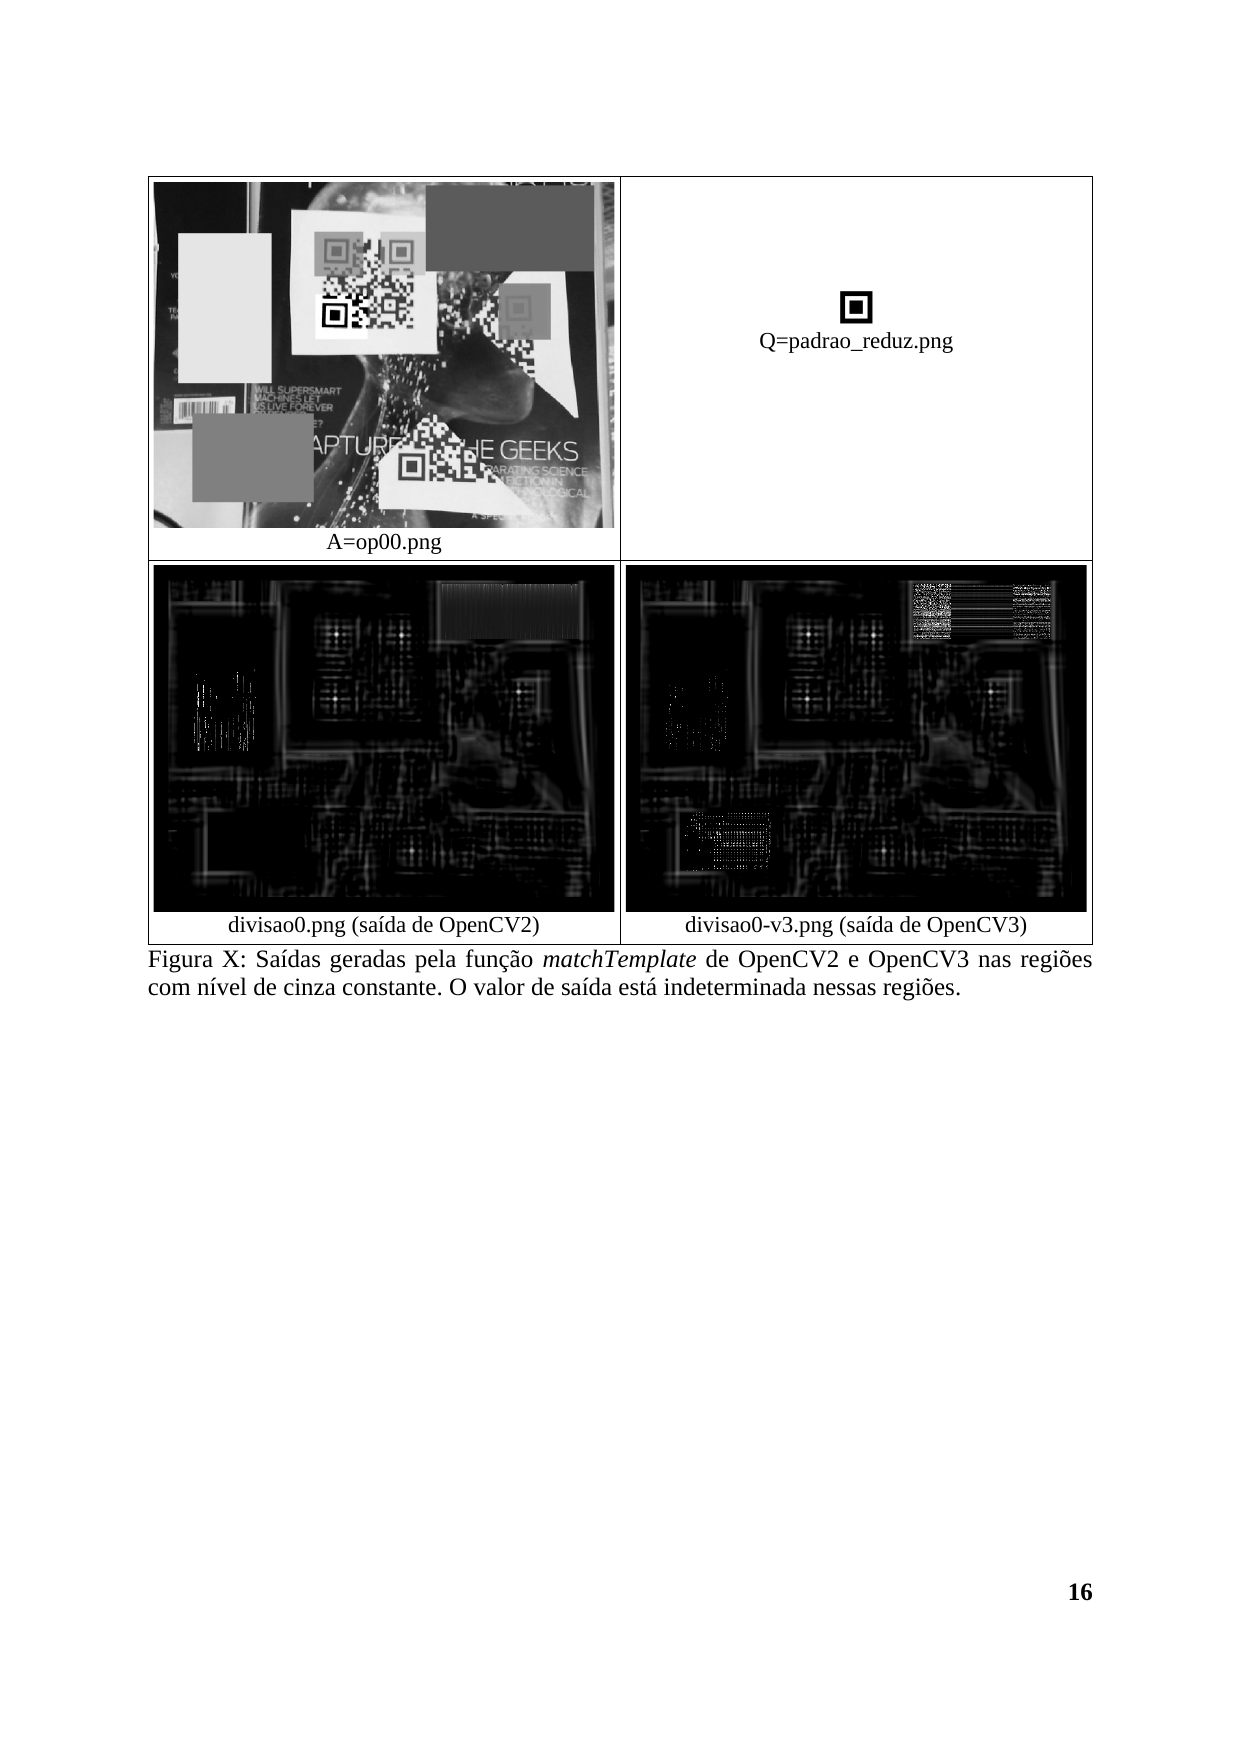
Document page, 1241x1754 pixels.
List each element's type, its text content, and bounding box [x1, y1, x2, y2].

picture [153, 182, 615, 528]
picture [836, 287, 876, 327]
text Figura X: Saídas geradas pela função matchTemplate de OpenCV2 e OpenCV3 nas regiões com nível de cinza constante. O valor de saída está indeterminada nessas regiões. [148, 945, 1092, 1001]
picture [625, 565, 1087, 912]
table_cell divisao0.png (saída de OpenCV2) [149, 561, 620, 943]
table_cell divisao0-v3.png (saída de OpenCV3) [621, 561, 1092, 943]
table_header Q=padrao_reduz.png [621, 177, 1092, 560]
picture [153, 565, 615, 912]
table_header A=op00.png [149, 177, 620, 560]
